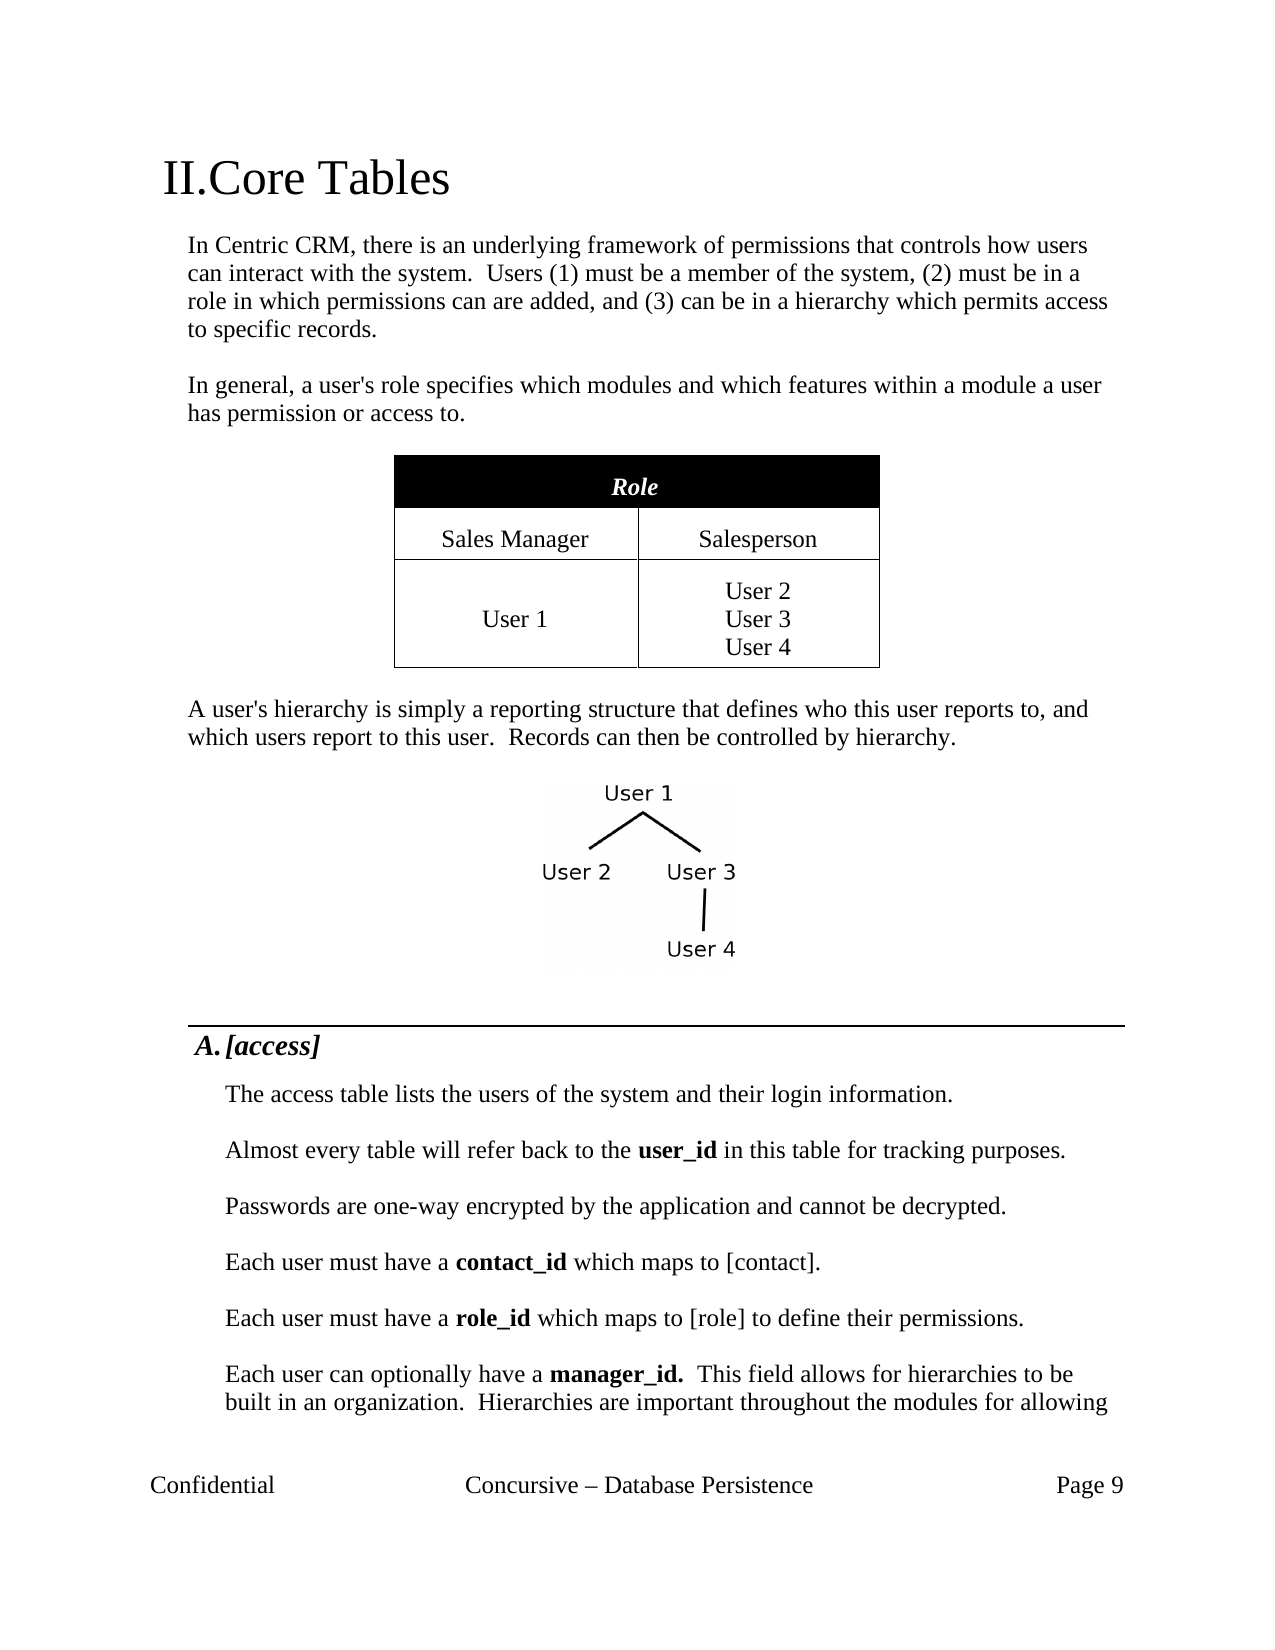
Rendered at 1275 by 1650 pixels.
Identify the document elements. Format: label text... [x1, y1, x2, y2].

list In Centric CRM, there is an underlying framework of permissions that controls how users can interact with the system. Users (1) must be a member of the system, (2) must be in a role in which permissions can are added, and (3) can be in a hierarchy which permits access to specific records. [150, 231, 1125, 343]
table_cell Salesperson [639, 508, 879, 559]
picture [540, 779, 735, 972]
list A user's hierarchy is simply a reporting structure that defines who this user reports to, and which users report to this user. Records can then be controlled by hierarchy. [150, 667, 1125, 751]
table_header Role [395, 456, 879, 507]
list The access table lists the users of the system and their login information. Almost every table will refer back to the user_id in this table for tracking purposes. Passwords are one-way encrypted by the application and cannot be decrypted. Each user must have a contact_id which maps to [contact]. Each user must have a role_id which maps to [role] to define their permissions. Each user can optionally have a manager_id. This field allows for hierarchies to be built in an organization. Hierarchies are important throughout the modules for allowing [187, 1080, 1125, 1416]
table_cell User 1 [395, 560, 637, 667]
table_cell User 2 User 3 User 4 [639, 560, 879, 667]
subtitle [access] [187, 1026, 1125, 1061]
list In general, a user's role specifies which modules and which features within a module a user has permission or access to. [150, 343, 1125, 455]
table_cell Sales Manager [395, 508, 637, 559]
subtitle Core Tables [150, 150, 1125, 206]
